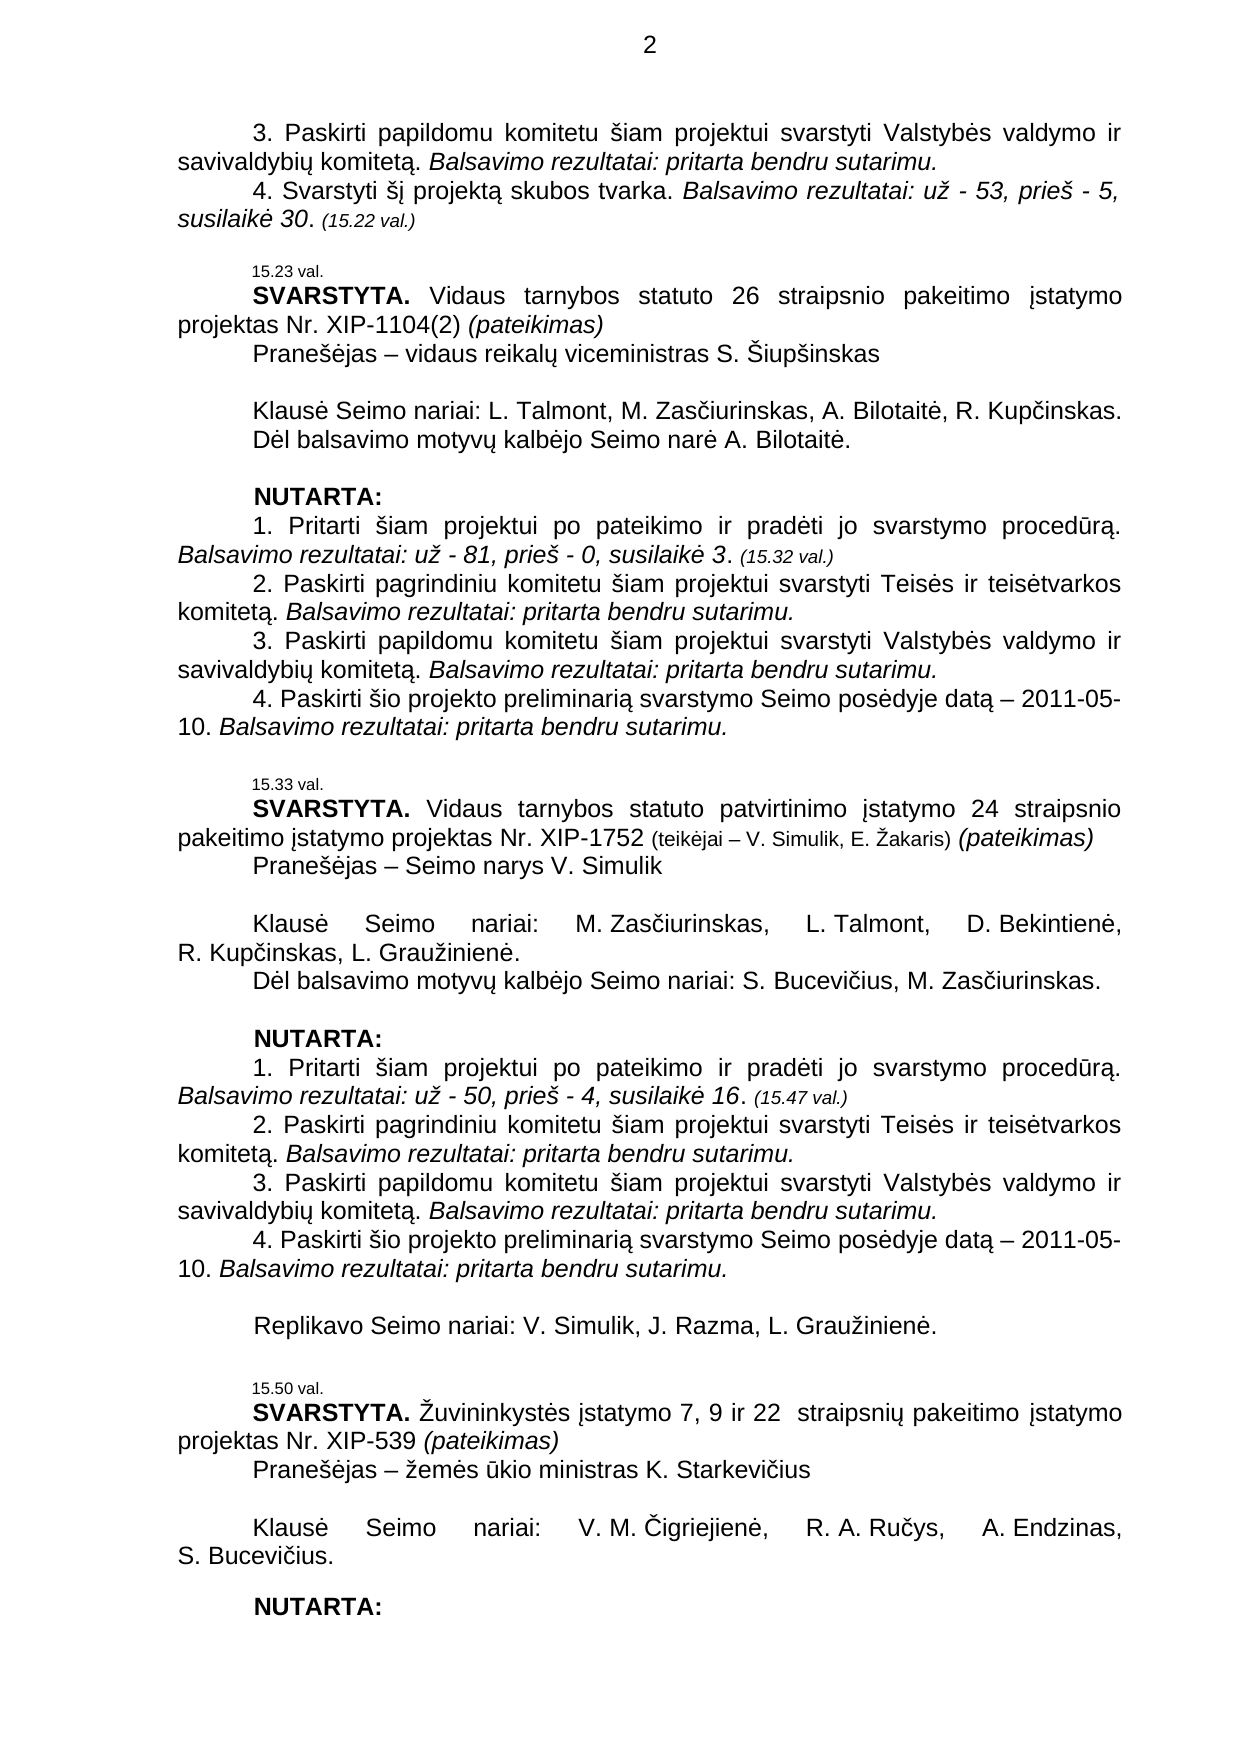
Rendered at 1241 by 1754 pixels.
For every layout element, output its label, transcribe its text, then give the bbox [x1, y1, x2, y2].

text 15.33 val. [177, 774, 1122, 794]
text Pranešėjas – Seimo narys V. Simulik [177, 851, 1122, 880]
text 4. Svarstyti šį projektą skubos tvarka. Balsavimo rezultatai: už - 53, prieš - 5, susilaikė 30. (15.22 val.) [177, 176, 1122, 233]
text 1. Pritarti šiam projektui po pateikimo ir pradėti jo svarstymo procedūrą. Balsavimo rezultatai: už - 81, prieš - 0, susilaikė 3. (15.32 val.) [177, 511, 1122, 568]
text 4. Paskirti šio projekto preliminarią svarstymo Seimo posėdyje datą – 2011-05-10. Balsavimo rezultatai: pritarta bendru sutarimu. [177, 1225, 1122, 1282]
text Klausė Seimo nariai: L. Talmont, M. Zasčiurinskas, A. Bilotaitė, R. Kupčinskas. [177, 396, 1122, 425]
text 3. Paskirti papildomu komitetu šiam projektui svarstyti Valstybės valdymo ir savivaldybių komitetą. Balsavimo rezultatai: pritarta bendru sutarimu. [177, 118, 1122, 176]
text NUTARTA: [177, 1024, 1122, 1052]
text Pranešėjas – vidaus reikalų viceministras S. Šiupšinskas [177, 338, 1122, 367]
text SVARSTYTA. Vidaus tarnybos statuto patvirtinimo įstatymo 24 straipsnio pakeitimo įstatymo projektas Nr. XIP-1752 (teikėjai – V. Simulik, E. Žakaris) (pateikimas) [177, 794, 1122, 851]
text SVARSTYTA. Vidaus tarnybos statuto 26 straipsnio pakeitimo įstatymo projektas Nr. XIP-1104(2) (pateikimas) [177, 281, 1122, 338]
text NUTARTA: [177, 482, 1122, 511]
text SVARSTYTA. Žuvininkystės įstatymo 7, 9 ir 22 straipsnių pakeitimo įstatymo projektas Nr. XIP-539 (pateikimas) [177, 1398, 1122, 1455]
text Dėl balsavimo motyvų kalbėjo Seimo nariai: S. Bucevičius, M. Zasčiurinskas. [177, 966, 1122, 995]
text 3. Paskirti papildomu komitetu šiam projektui svarstyti Valstybės valdymo ir savivaldybių komitetą. Balsavimo rezultatai: pritarta bendru sutarimu. [177, 626, 1122, 683]
text Klausė Seimo nariai: M. Zasčiurinskas, L. Talmont, D. Bekintienė, R. Kupčinskas, L. Graužinienė. [177, 909, 1122, 966]
text 1. Pritarti šiam projektui po pateikimo ir pradėti jo svarstymo procedūrą. Balsavimo rezultatai: už - 50, prieš - 4, susilaikė 16. (15.47 val.) [177, 1052, 1122, 1110]
text 2. Paskirti pagrindiniu komitetu šiam projektui svarstyti Teisės ir teisėtvarkos komitetą. Balsavimo rezultatai: pritarta bendru sutarimu. [177, 1110, 1122, 1167]
text Pranešėjas – žemės ūkio ministras K. Starkevičius [177, 1455, 1122, 1484]
text 15.23 val. [177, 262, 1122, 281]
text 3. Paskirti papildomu komitetu šiam projektui svarstyti Valstybės valdymo ir savivaldybių komitetą. Balsavimo rezultatai: pritarta bendru sutarimu. [177, 1167, 1122, 1225]
text Dėl balsavimo motyvų kalbėjo Seimo narė A. Bilotaitė. [177, 425, 1122, 453]
text NUTARTA: [177, 1592, 1122, 1620]
text Replikavo Seimo nariai: V. Simulik, J. Razma, L. Graužinienė. [177, 1311, 1122, 1340]
text 2. Paskirti pagrindiniu komitetu šiam projektui svarstyti Teisės ir teisėtvarkos komitetą. Balsavimo rezultatai: pritarta bendru sutarimu. [177, 568, 1122, 626]
text 4. Paskirti šio projekto preliminarią svarstymo Seimo posėdyje datą – 2011-05-10. Balsavimo rezultatai: pritarta bendru sutarimu. [177, 683, 1122, 741]
text 15.50 val. [177, 1378, 1122, 1398]
text Klausė Seimo nariai: V. M. Čigriejienė, R. A. Ručys, A. Endzinas, S. Bucevičius. [177, 1513, 1122, 1570]
